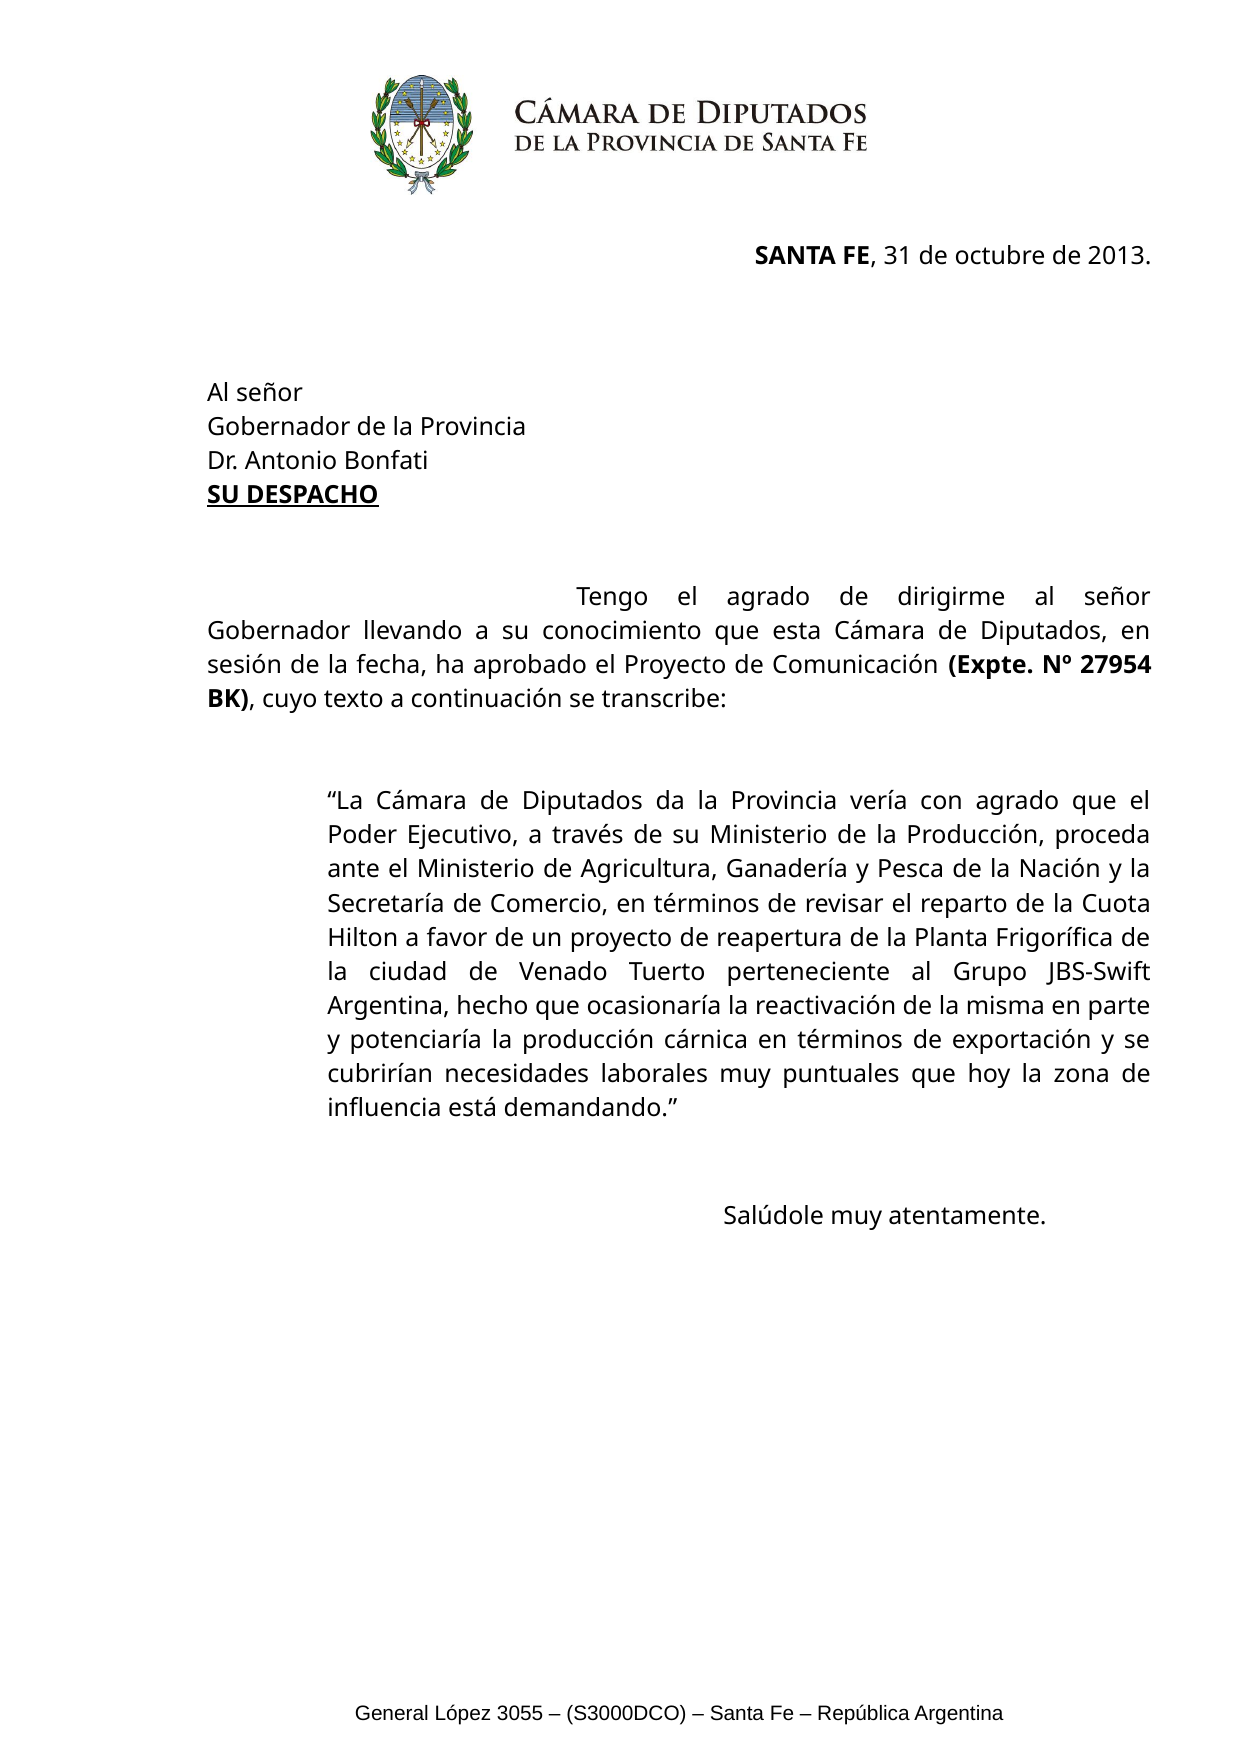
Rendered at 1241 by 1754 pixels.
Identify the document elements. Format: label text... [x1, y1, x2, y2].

text Al señor [207, 374, 1152, 408]
text “La Cámara de Diputados da la Provincia vería con agrado que el Poder Ejecutivo, a través de su Ministerio de la Producción, proceda ante el Ministerio de Agricultura, Ganadería y Pesca de la Nación y la Secretaría de Comercio, en términos de revisar el reparto de la Cuota Hilton a favor de un proyecto de reapertura de la Planta Frigorífica de la ciudad de Venado Tuerto perteneciente al Grupo JBS-Swift Argentina, hecho que ocasionaría la reactivación de la misma en parte y potenciaría la producción cárnica en términos de exportación y se cubrirían necesidades laborales muy puntuales que hoy la zona de influencia está demandando.” [327, 783, 1152, 1124]
text Salúdole muy atentamente. [649, 1198, 1152, 1232]
text Dr. Antonio Bonfati [207, 442, 1152, 476]
text SANTA FE, 31 de octubre de 2013. [207, 238, 1152, 272]
text Tengo el agrado de dirigirme al señor Gobernador llevando a su conocimiento que esta Cámara de Diputados, en sesión de la fecha, ha aprobado el Proyecto de Comunicación (Expte. Nº 27954 BK), cuyo texto a continuación se transcribe: [207, 579, 1152, 715]
text SU DESPACHO [207, 476, 1152, 511]
text Gobernador de la Provincia [207, 408, 1152, 442]
picture [370, 75, 867, 199]
